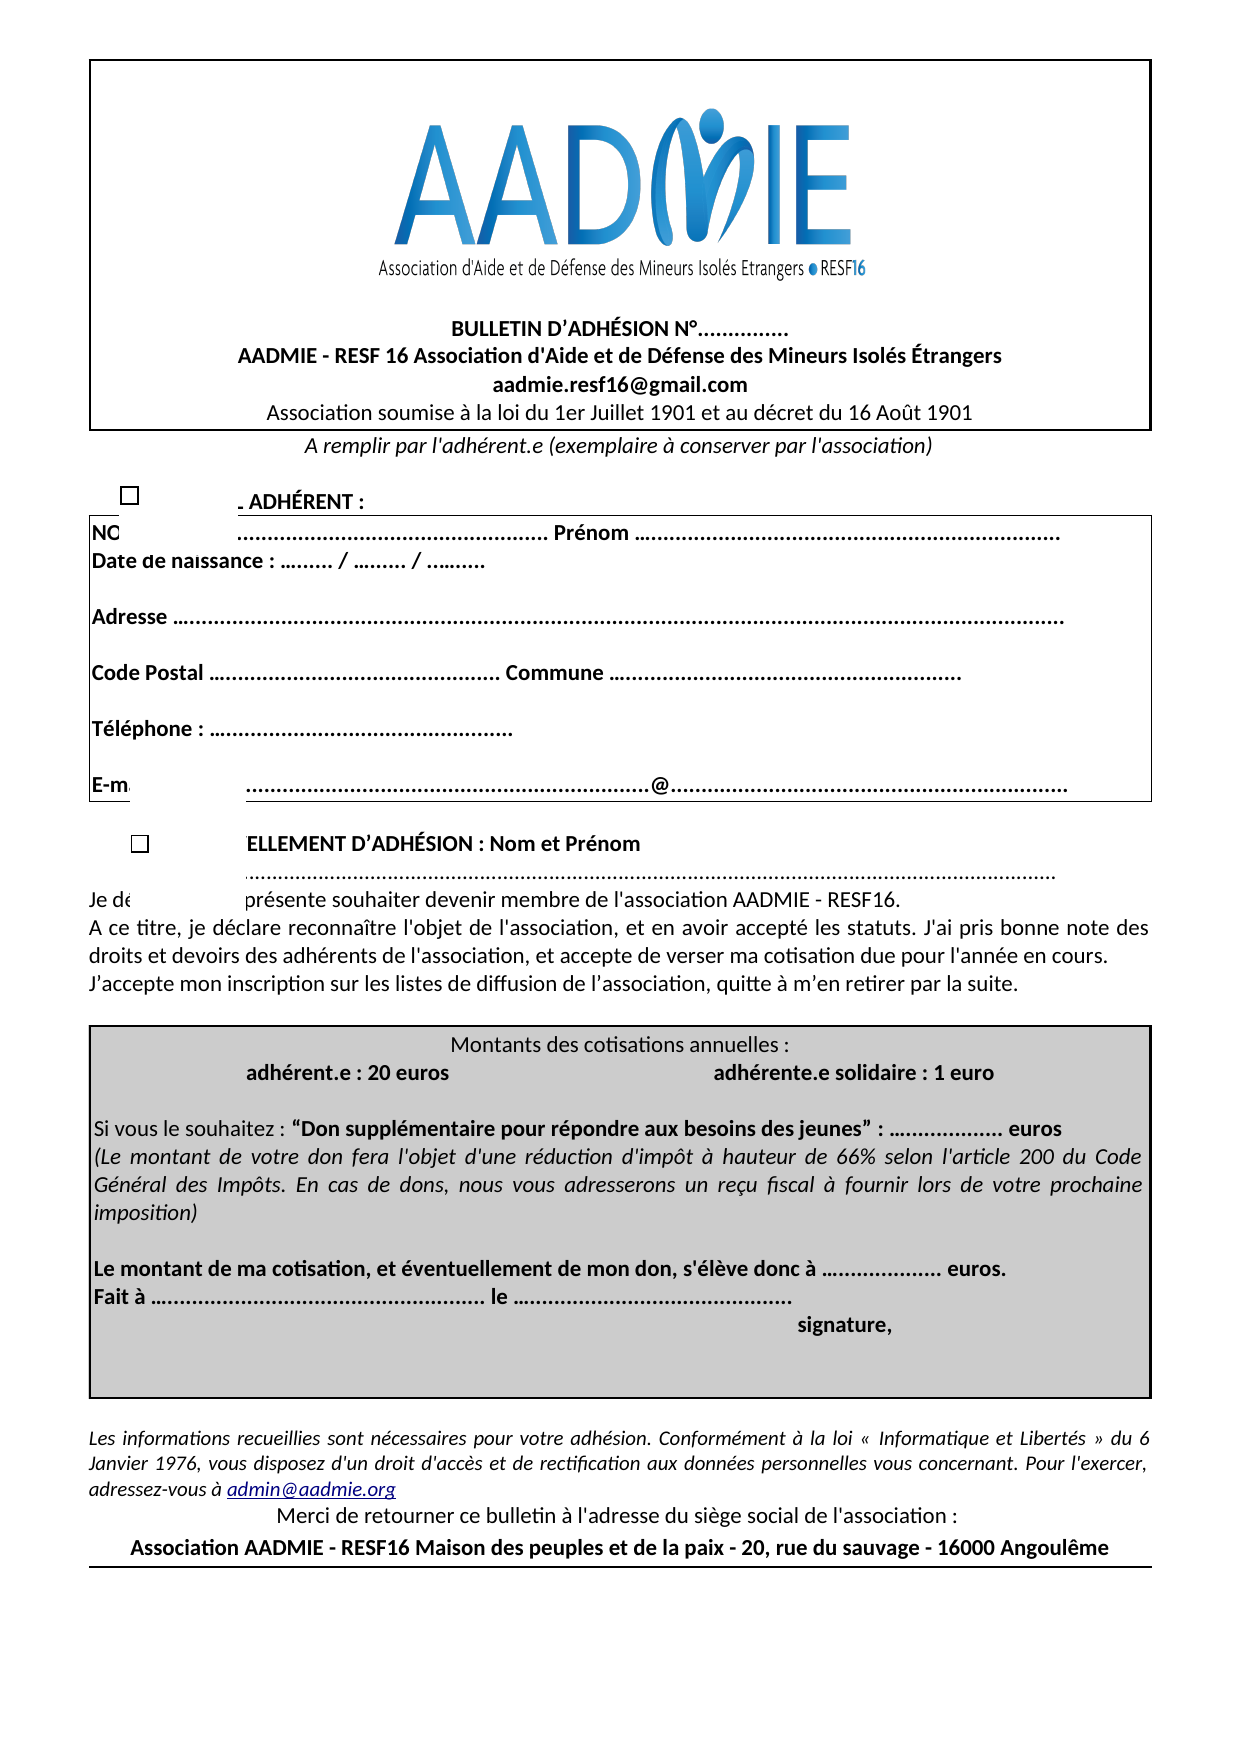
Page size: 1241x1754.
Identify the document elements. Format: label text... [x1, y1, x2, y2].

list RENOUVELLEMENT D’ADHÉSION : Nom et Prénom …........................................................................................................................................................ [246, 829, 1152, 885]
text Si vous le souhaitez : “Don supplémentaire pour répondre aux besoins des jeunes” : …................ euros [91, 1109, 1149, 1137]
text E-mail : …............................................................................@................................................................. [90, 767, 1151, 801]
text Association soumise à la loi du 1er Juillet 1901 et au décret du 16 Août 1901 [91, 393, 1149, 429]
text adhérent.e : 20 euros adhérente.e solidaire : 1 euro [91, 1053, 1149, 1081]
text A ce titre, je déclare reconnaître l'objet de l'association, et en avoir accepté les statuts. J'ai pris bonne note des droits et devoirs des adhérents de l'association, et accepte de verser ma cotisation due pour l'année en cours. [88, 913, 1152, 969]
text NOM ….............................................................. Prénom …................................................................... [238, 516, 1151, 543]
text Code Postal …............................................. Commune …....................................................... [90, 655, 1151, 686]
text (Le montant de votre don fera l'objet d'une réduction d'impôt à hauteur de 66% selon l'article 200 du Code Général des Impôts. En cas de dons, nous vous adresserons un reçu fiscal à fournir lors de votre prochaine imposition) [91, 1137, 1149, 1221]
text AADMIE - RESF 16 Association d'Aide et de Défense des Mineurs Isolés Étrangers [91, 337, 1149, 365]
text BULLETIN D’ADHÉSION N°............... [91, 61, 1149, 337]
text Date de naissance : …...... / …...... / ..…..... [90, 543, 1151, 574]
text Je déclare par la présente souhaiter devenir membre de l'association AADMIE - RESF16. [246, 885, 1152, 913]
text Adresse …............................................................................................................................................... [90, 599, 1151, 630]
text Fait à ….................................................... le …........................................... [91, 1277, 1149, 1305]
picture [334, 75, 907, 314]
text Montants des cotisations annuelles : [91, 1027, 1149, 1053]
text Le montant de ma cotisation, et éventuellement de mon don, s'élève donc à …................. euros. [91, 1249, 1149, 1277]
text signature, [91, 1305, 1149, 1333]
text aadmie.resf16@gmail.com [91, 365, 1149, 393]
text J’accepte mon inscription sur les listes de diffusion de l’association, quitte à m’en retirer par la suite. [88, 969, 1152, 997]
text Téléphone : …............................................... [90, 711, 1151, 742]
text Les informations recueillies sont nécessaires pour votre adhésion. Conformément à la loi « Informatique et Libertés » du 6 Janvier 1976, vous disposez d'un droit d'accès et de rectification aux données personnelles vous concernant. Pour l'exercer, adressez-vous à admin@aadmie.org [88, 1425, 1152, 1501]
text Association AADMIE - RESF16 Maison des peuples et de la paix - 20, rue du sauvage - 16000 Angoulême [88, 1529, 1152, 1568]
text A remplir par l'adhérent.e (exemplaire à conserver par l'association) [88, 431, 1152, 459]
text Merci de retourner ce bulletin à l'adresse du siège social de l'association : [88, 1501, 1152, 1529]
list NOUVEL ADHÉRENT : [238, 487, 1152, 515]
